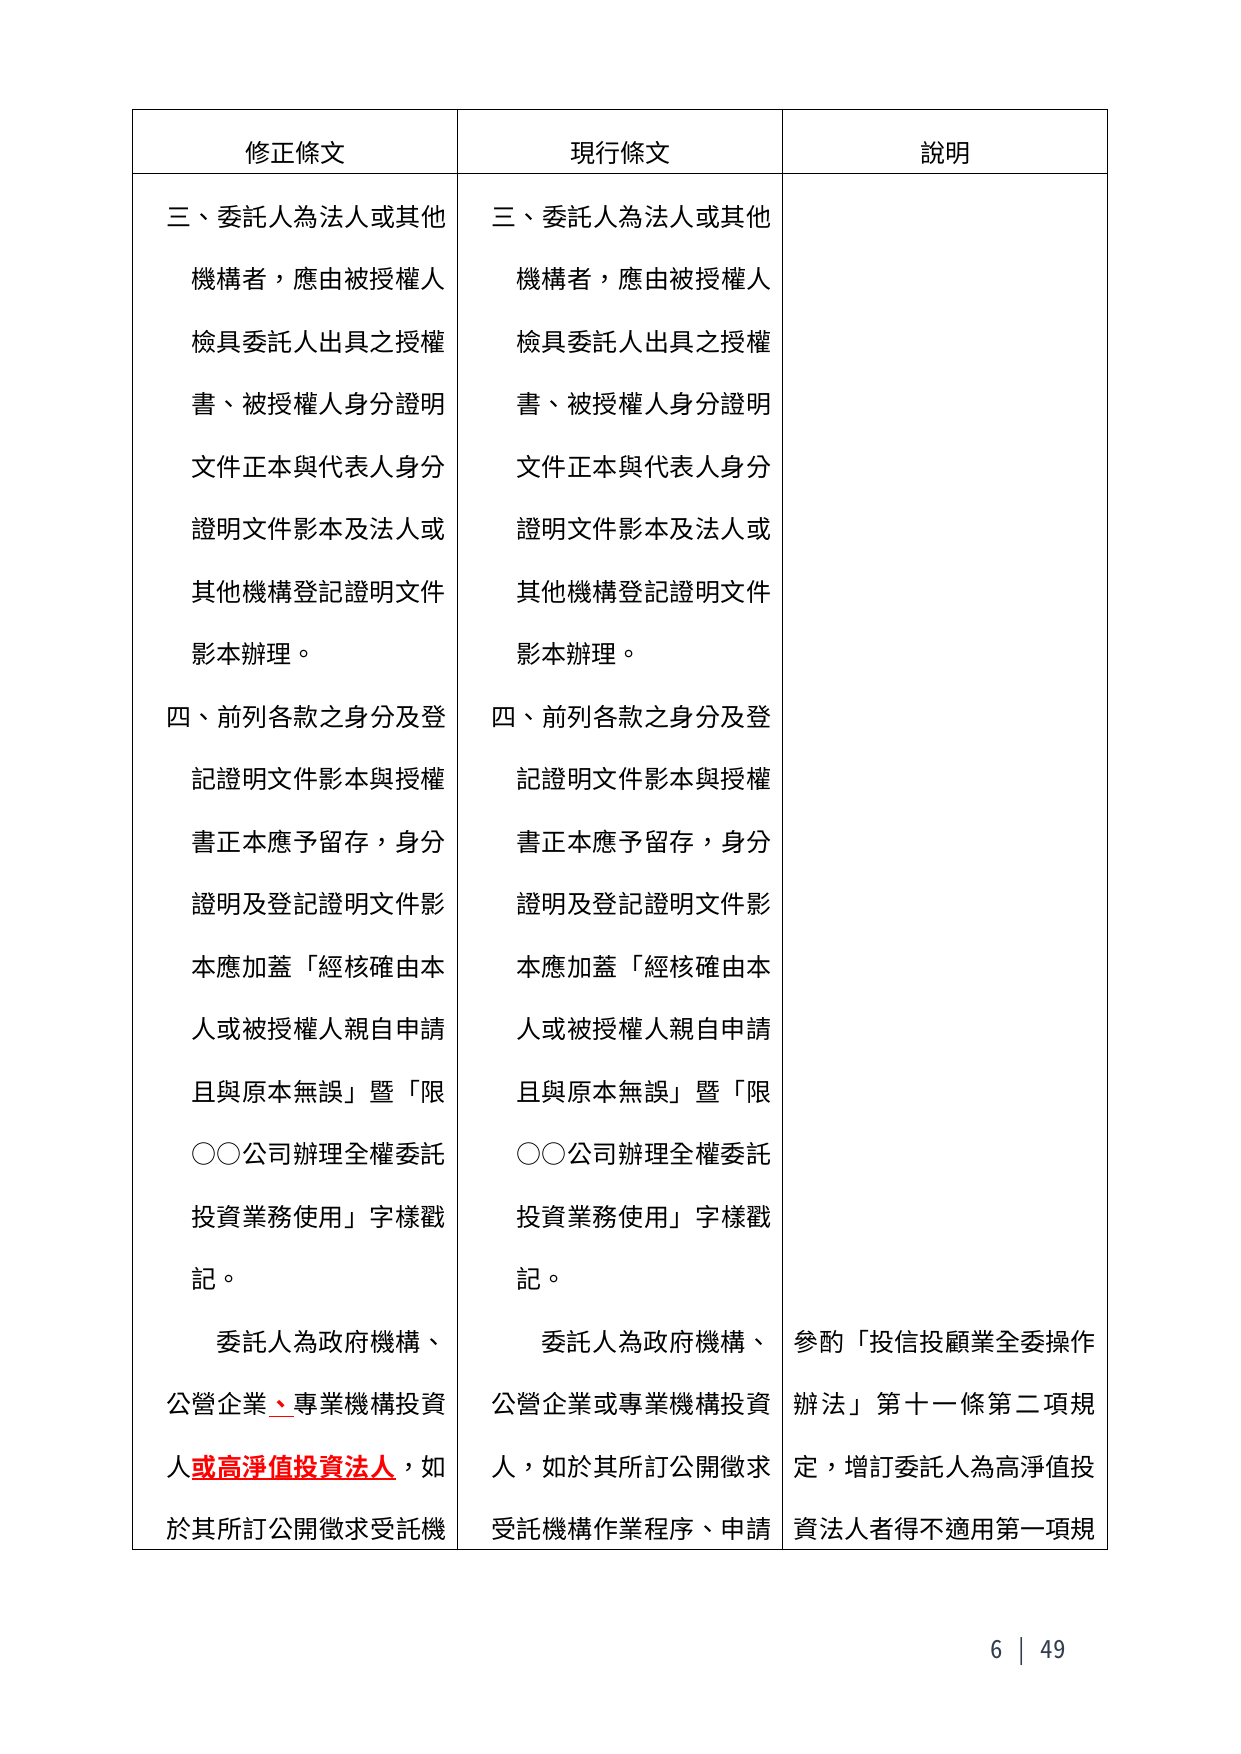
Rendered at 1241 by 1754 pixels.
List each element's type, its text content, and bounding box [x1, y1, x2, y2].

table_header 現行條文 [458, 110, 782, 172]
table_cell 三、委託人為法人或其他機構者，應由被授權人檢具委託人出具之授權書、被授權人身分證明文件正本與代表人身分證明文件影本及法人或其他機構登記證明文件影本辦理。 四、前列各款之身分及登記證明文件影本與授權書正本應予留存，身分證明及登記證明文件影本應加蓋「經核確由本人或被授權人親自申請且與原本無誤」暨「限○○公司辦理全權委託投資業務使用」字樣戳記。 委託人為政府機構、公營企業或專業機構投資人，如於其所訂公開徵求受託機構作業程序、申請 [458, 174, 782, 1548]
table_header 修正條文 [133, 110, 457, 172]
table_header 說明 [783, 110, 1107, 172]
table_cell 三、委託人為法人或其他機構者，應由被授權人檢具委託人出具之授權書、被授權人身分證明文件正本與代表人身分證明文件影本及法人或其他機構登記證明文件影本辦理。 四、前列各款之身分及登記證明文件影本與授權書正本應予留存，身分證明及登記證明文件影本應加蓋「經核確由本人或被授權人親自申請且與原本無誤」暨「限○○公司辦理全權委託投資業務使用」字樣戳記。 委託人為政府機構、公營企業、專業機構投資人或高淨值投資法人，如於其所訂公開徵求受託機 [133, 174, 457, 1548]
table_cell 參酌「投信投顧業全委操作辦法」第十一條第二項規定，增訂委託人為高淨值投資法人者得不適用第一項規 [783, 174, 1107, 1548]
